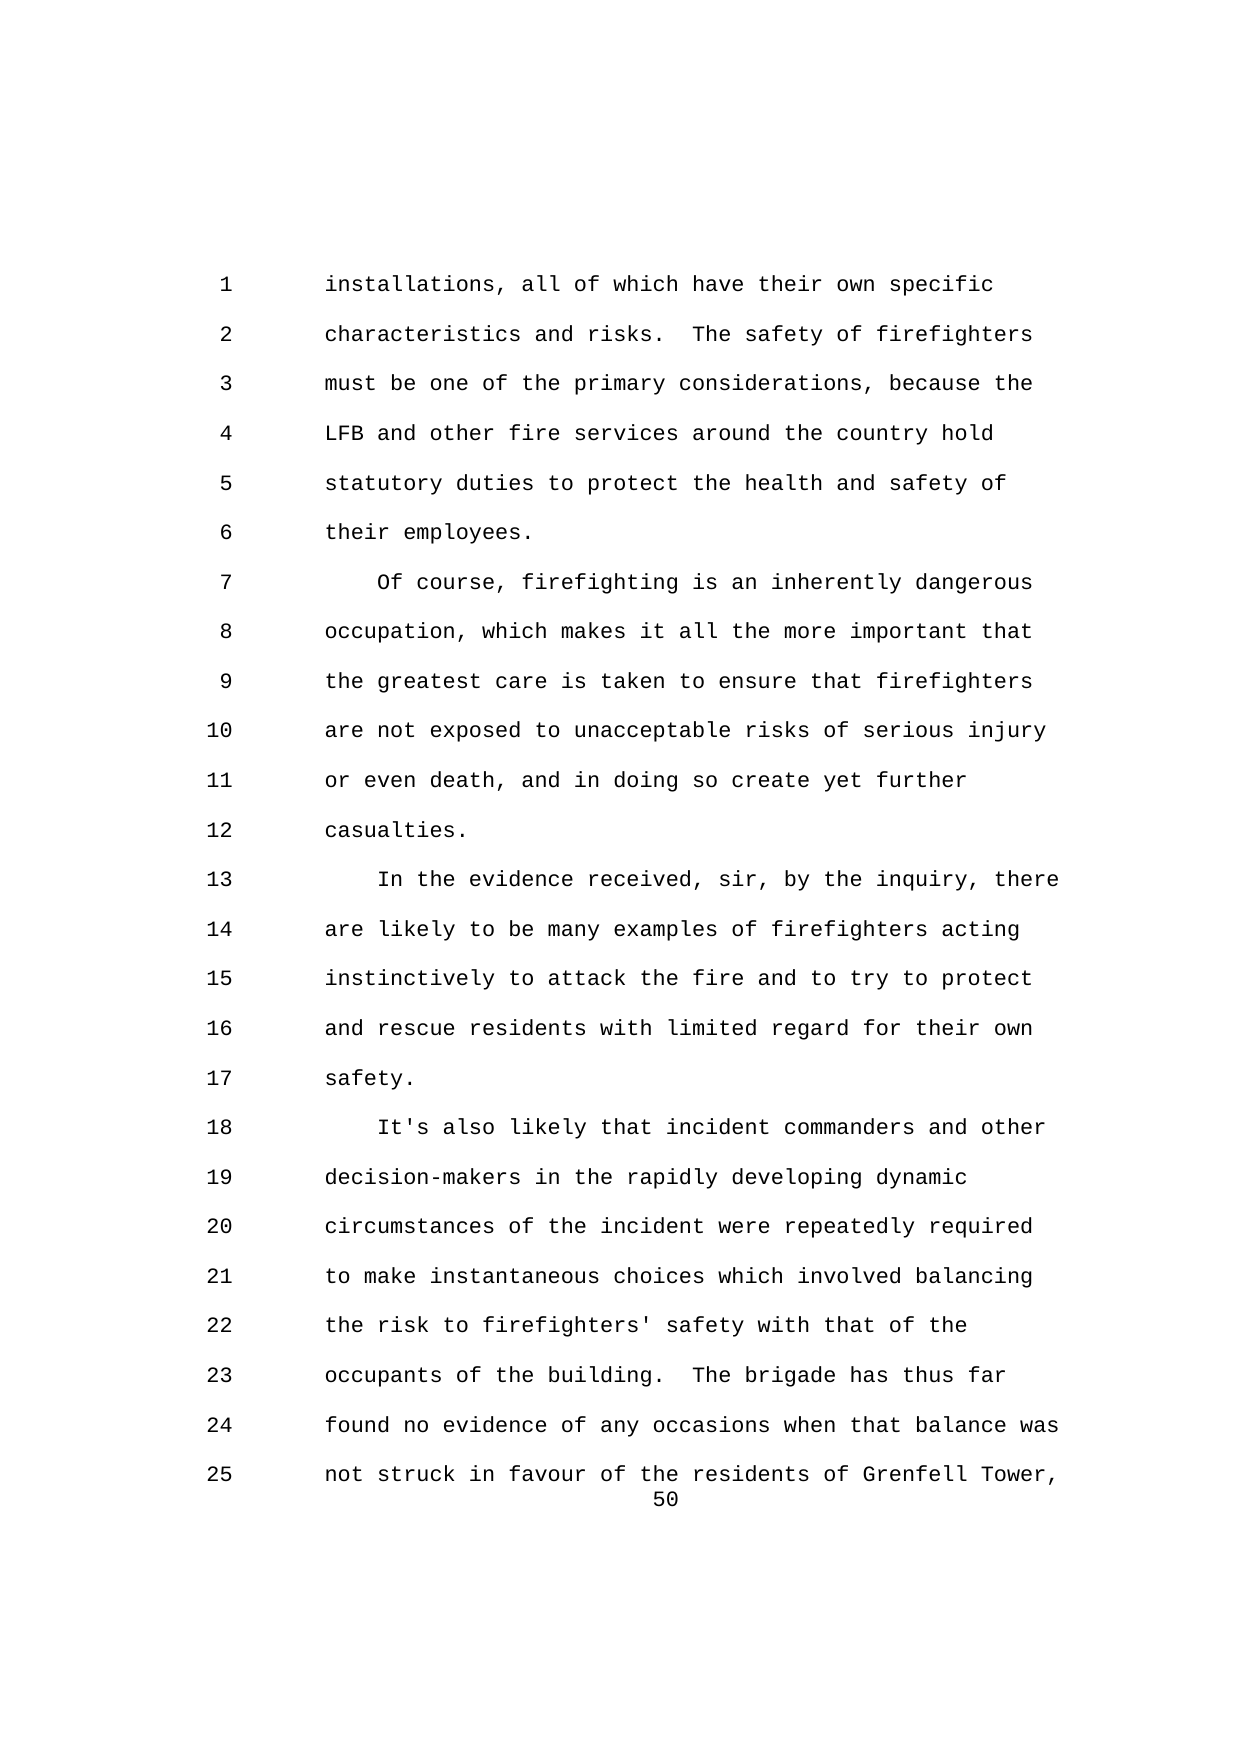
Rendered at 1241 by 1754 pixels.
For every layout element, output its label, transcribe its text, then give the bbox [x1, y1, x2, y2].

text 11 or even death, and in doing so create yet further [75, 769, 1165, 794]
text 10 are not exposed to unacceptable risks of serious injury [75, 719, 1165, 744]
text 8 occupation, which makes it all the more important that [75, 620, 1165, 645]
text 50 [75, 1488, 1165, 1513]
text 14 are likely to be many examples of firefighters acting [75, 918, 1165, 943]
text 2 characteristics and risks. The safety of firefighters [75, 323, 1165, 348]
text 25 not struck in favour of the residents of Grenfell Tower, [75, 1463, 1165, 1488]
text 13 In the evidence received, sir, by the inquiry, there [75, 868, 1165, 893]
text 6 their employees. [75, 521, 1165, 546]
text 1 installations, all of which have their own specific [75, 273, 1165, 298]
text 4 LFB and other fire services around the country hold [75, 422, 1165, 447]
text 24 found no evidence of any occasions when that balance was [75, 1414, 1165, 1438]
text 22 the risk to firefighters' safety with that of the [75, 1314, 1165, 1339]
text 17 safety. [75, 1067, 1165, 1091]
text 16 and rescue residents with limited regard for their own [75, 1017, 1165, 1042]
text 21 to make instantaneous choices which involved balancing [75, 1265, 1165, 1290]
text 18 It's also likely that incident commanders and other [75, 1116, 1165, 1141]
text 7 Of course, firefighting is an inherently dangerous [75, 571, 1165, 596]
text 3 must be one of the primary considerations, because the [75, 372, 1165, 397]
text 5 statutory duties to protect the health and safety of [75, 472, 1165, 496]
text 20 circumstances of the incident were repeatedly required [75, 1215, 1165, 1240]
text 23 occupants of the building. The brigade has thus far [75, 1364, 1165, 1389]
text 19 decision-makers in the rapidly developing dynamic [75, 1166, 1165, 1191]
text 9 the greatest care is taken to ensure that firefighters [75, 670, 1165, 695]
text 15 instinctively to attack the fire and to try to protect [75, 967, 1165, 992]
text 12 casualties. [75, 819, 1165, 843]
